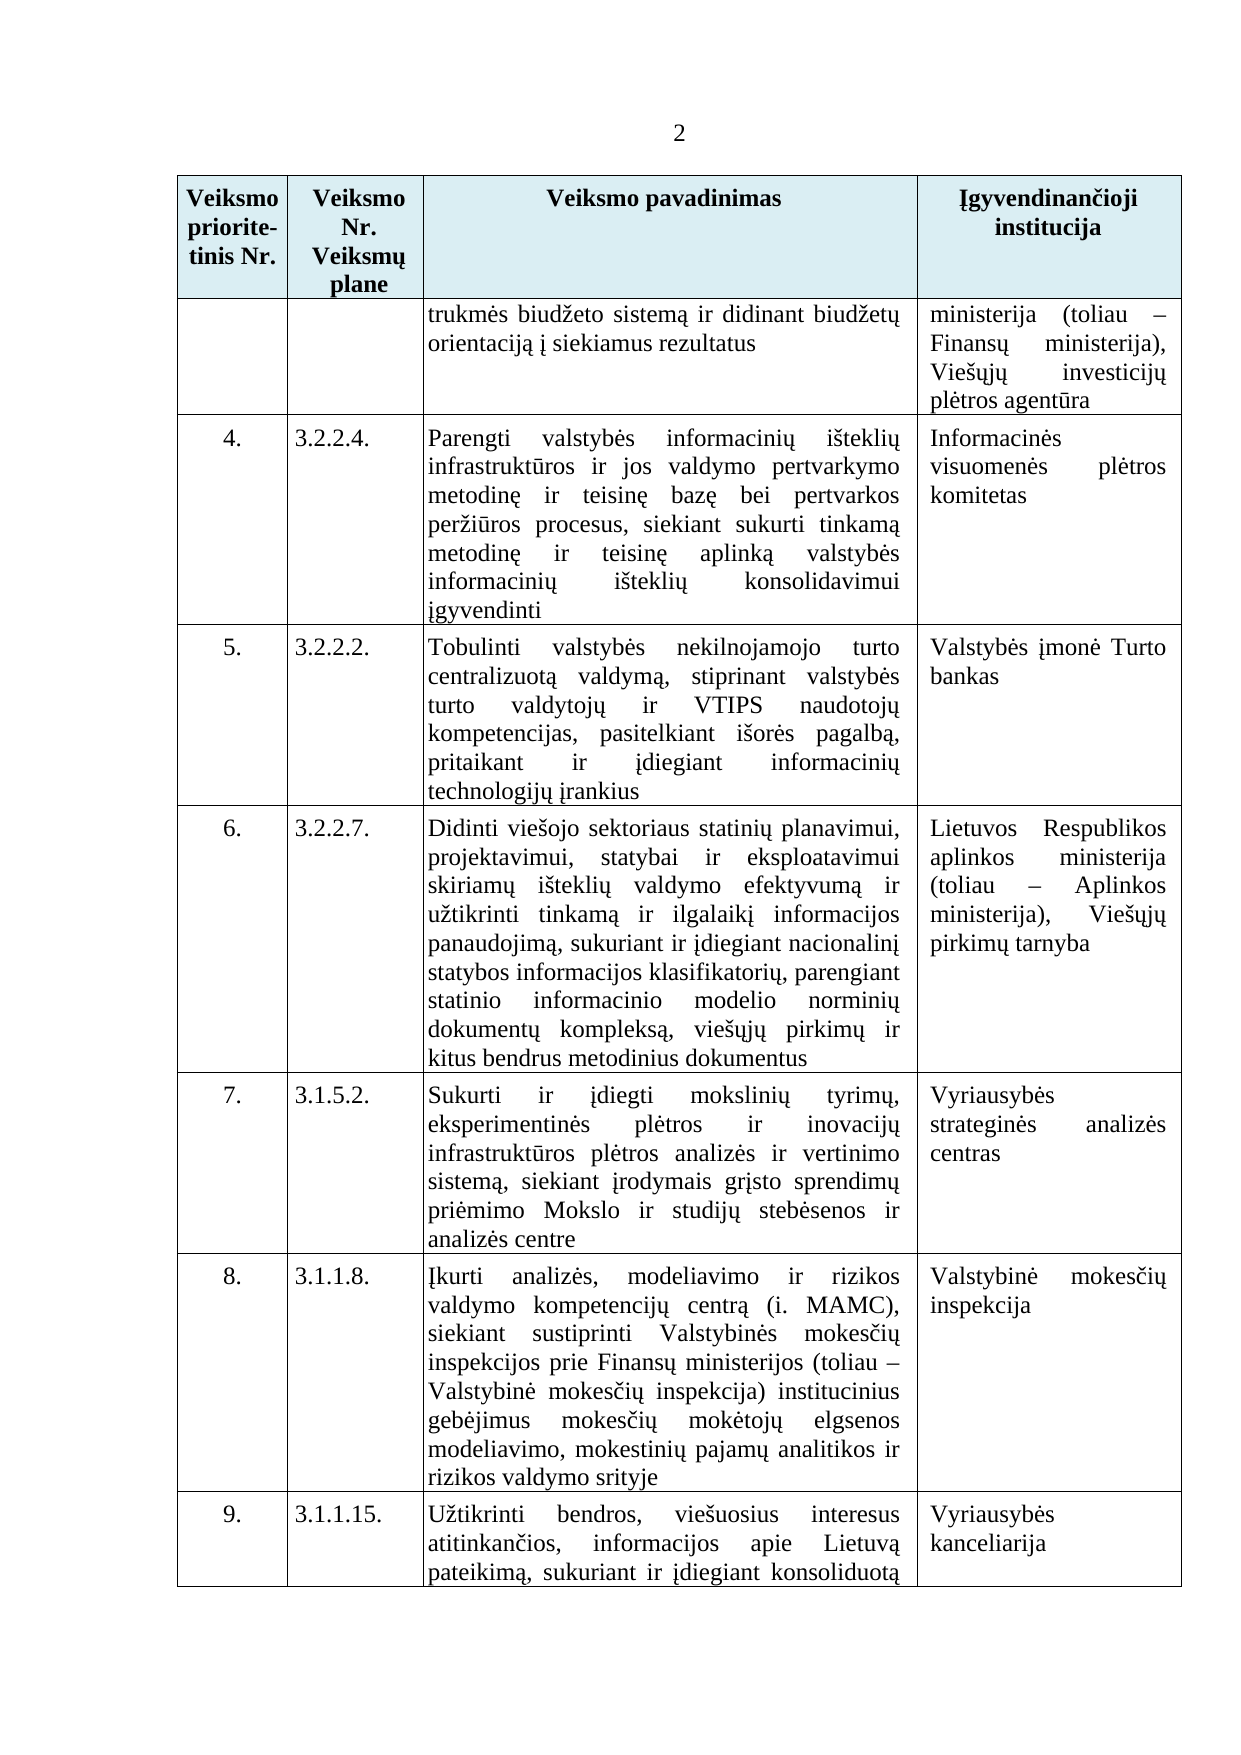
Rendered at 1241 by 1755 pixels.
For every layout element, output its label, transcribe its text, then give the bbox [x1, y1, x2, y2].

table_cell 3.2.2.7. [288, 806, 423, 1072]
table_cell 3.1.1.8. [288, 1254, 423, 1491]
table_cell [288, 299, 423, 414]
table_cell Didinti viešojo sektoriaus statinių planavimui, projektavimui, statybai ir eksploatavimui skiriamų išteklių valdymo efektyvumą ir užtikrinti tinkamą ir ilgalaikį informacijos panaudojimą, sukuriant ir įdiegiant nacionalinį statybos informacijos klasifikatorių, parengiant statinio informacinio modelio norminių dokumentų kompleksą, viešųjų pirkimų ir kitus bendrus metodinius dokumentus [424, 806, 917, 1072]
table_cell Parengti valstybės informacinių išteklių infrastruktūros ir jos valdymo pertvarkymo metodinę ir teisinę bazę bei pertvarkos peržiūros procesus, siekiant sukurti tinkamą metodinę ir teisinę aplinką valstybės informacinių išteklių konsolidavimui įgyvendinti [424, 415, 917, 624]
table_cell Vyriausybės strateginės analizės centras [918, 1073, 1181, 1253]
table_cell Užtikrinti bendros, viešuosius interesus atitinkančios, informacijos apie Lietuvą pateikimą, sukuriant ir įdiegiant konsoliduotą [424, 1492, 917, 1586]
table_cell Informacinės visuomenės plėtros komitetas [918, 415, 1181, 624]
table_cell Įkurti analizės, modeliavimo ir rizikos valdymo kompetencijų centrą (i. MAMC), siekiant sustiprinti Valstybinės mokesčių inspekcijos prie Finansų ministerijos (toliau – Valstybinė mokesčių inspekcija) institucinius gebėjimus mokesčių mokėtojų elgsenos modeliavimo, mokestinių pajamų analitikos ir rizikos valdymo srityje [424, 1254, 917, 1491]
table_header Įgyvendinančioji institucija [918, 176, 1181, 298]
table_header Veiksmo pavadinimas [424, 176, 917, 298]
table_cell 3.1.1.15. [288, 1492, 423, 1586]
table_cell ministerija (toliau – Finansų ministerija), Viešųjų investicijų plėtros agentūra [918, 299, 1181, 414]
table_cell Sukurti ir įdiegti mokslinių tyrimų, eksperimentinės plėtros ir inovacijų infrastruktūros plėtros analizės ir vertinimo sistemą, siekiant įrodymais grįsto sprendimų priėmimo Mokslo ir studijų stebėsenos ir analizės centre [424, 1073, 917, 1253]
table_cell Valstybinė mokesčių inspekcija [918, 1254, 1181, 1491]
table_header Veiksmo priorite-tinis Nr. [178, 176, 287, 298]
table_cell [178, 299, 287, 414]
table_cell 9. [178, 1492, 287, 1586]
table_cell 3.2.2.4. [288, 415, 423, 624]
table_cell Lietuvos Respublikos aplinkos ministerija (toliau – Aplinkos ministerija), Viešųjų pirkimų tarnyba [918, 806, 1181, 1072]
table_cell Vyriausybės kanceliarija [918, 1492, 1181, 1586]
table_cell Tobulinti valstybės nekilnojamojo turto centralizuotą valdymą, stiprinant valstybės turto valdytojų ir VTIPS naudotojų kompetencijas, pasitelkiant išorės pagalbą, pritaikant ir įdiegiant informacinių technologijų įrankius [424, 625, 917, 805]
table_cell 3.2.2.2. [288, 625, 423, 805]
table_cell 3.1.5.2. [288, 1073, 423, 1253]
table_cell 7. [178, 1073, 287, 1253]
table_header Veiksmo Nr. Veiksmų plane [288, 176, 423, 298]
table_cell 4. [178, 415, 287, 624]
table_cell 8. [178, 1254, 287, 1491]
table_cell Valstybės įmonė Turto bankas [918, 625, 1181, 805]
table_cell trukmės biudžeto sistemą ir didinant biudžetų orientaciją į siekiamus rezultatus [424, 299, 917, 414]
table_cell 5. [178, 625, 287, 805]
table_cell 6. [178, 806, 287, 1072]
